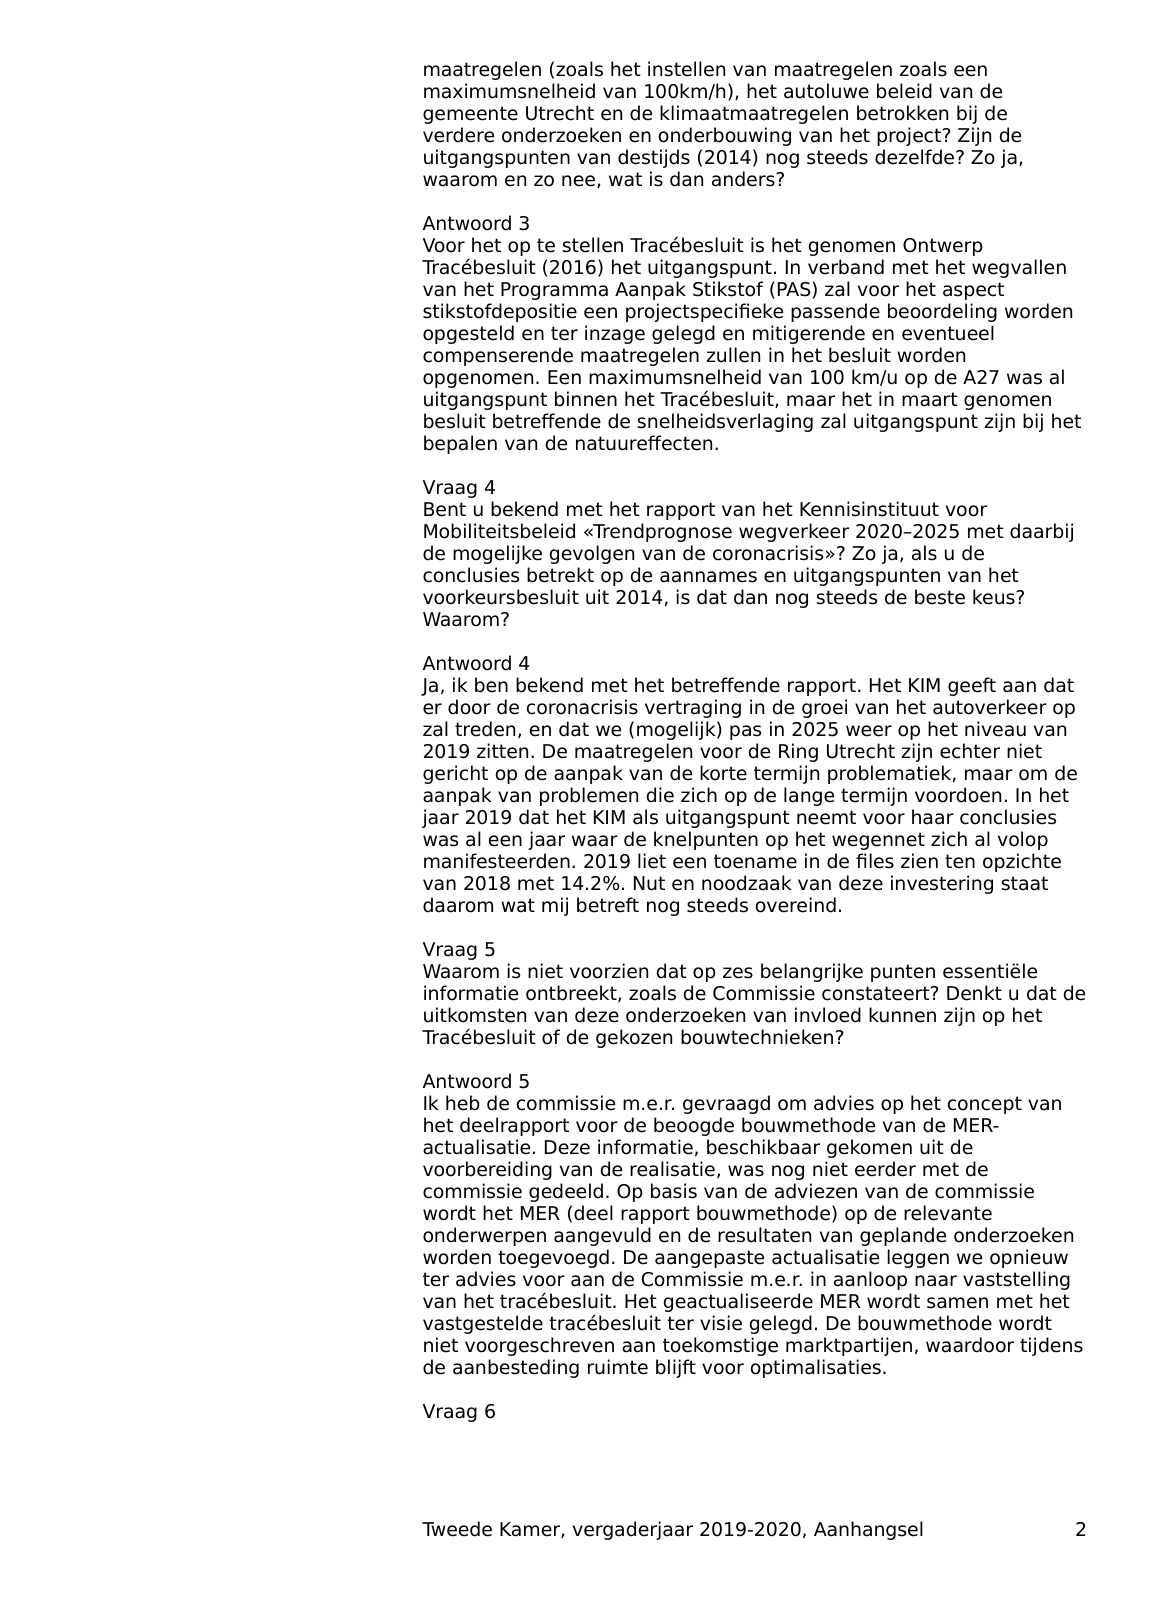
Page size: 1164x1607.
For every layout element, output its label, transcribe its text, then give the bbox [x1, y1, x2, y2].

text Waarom is niet voorzien dat op zes belangrijke punten essentiële informatie ontbreekt, zoals de Commissie constateert? Denkt u dat de uitkomsten van deze onderzoeken van invloed kunnen zijn op het Tracébesluit of de gekozen bouwtechnieken? [422, 961, 1087, 1049]
text Ja, ik ben bekend met het betreffende rapport. Het KIM geeft aan dat er door de coronacrisis vertraging in de groei van het autoverkeer op zal treden, en dat we (mogelijk) pas in 2025 weer op het niveau van 2019 zitten. De maatregelen voor de Ring Utrecht zijn echter niet gericht op de aanpak van de korte termijn problematiek, maar om de aanpak van problemen die zich op de lange termijn voordoen. In het jaar 2019 dat het KIM als uitgangspunt neemt voor haar conclusies was al een jaar waar de knelpunten op het wegennet zich al volop manifesteerden. 2019 liet een toename in de files zien ten opzichte van 2018 met 14.2%. Nut en noodzaak van deze investering staat daarom wat mij betreft nog steeds overeind. [422, 675, 1087, 917]
text Vraag 4 [422, 477, 1087, 499]
text Antwoord 5 [422, 1071, 1087, 1093]
text Antwoord 4 [422, 653, 1087, 675]
text Antwoord 3 [422, 213, 1087, 235]
text Bent u bekend met het rapport van het Kennisinstituut voor Mobiliteitsbeleid «Trendprognose wegverkeer 2020–2025 met daarbij de mogelijke gevolgen van de coronacrisis»? Zo ja, als u de conclusies betrekt op de aannames en uitgangspunten van het voorkeursbesluit uit 2014, is dat dan nog steeds de beste keus? Waarom? [422, 499, 1087, 631]
text Ik heb de commissie m.e.r. gevraagd om advies op het concept van het deelrapport voor de beoogde bouwmethode van de MER-actualisatie. Deze informatie, beschikbaar gekomen uit de voorbereiding van de realisatie, was nog niet eerder met de commissie gedeeld. Op basis van de adviezen van de commissie wordt het MER (deel rapport bouwmethode) op de relevante onderwerpen aangevuld en de resultaten van geplande onderzoeken worden toegevoegd. De aangepaste actualisatie leggen we opnieuw ter advies voor aan de Commissie m.e.r. in aanloop naar vaststelling van het tracébesluit. Het geactualiseerde MER wordt samen met het vastgestelde tracébesluit ter visie gelegd. De bouwmethode wordt niet voorgeschreven aan toekomstige marktpartijen, waardoor tijdens de aanbesteding ruimte blijft voor optimalisaties. [422, 1093, 1087, 1379]
text Vraag 6 [422, 1401, 1087, 1423]
text Voor het op te stellen Tracébesluit is het genomen Ontwerp Tracébesluit (2016) het uitgangspunt. In verband met het wegvallen van het Programma Aanpak Stikstof (PAS) zal voor het aspect stikstofdepositie een projectspecifieke passende beoordeling worden opgesteld en ter inzage gelegd en mitigerende en eventueel compenserende maatregelen zullen in het besluit worden opgenomen. Een maximumsnelheid van 100 km/u op de A27 was al uitgangspunt binnen het Tracébesluit, maar het in maart genomen besluit betreffende de snelheidsverlaging zal uitgangspunt zijn bij het bepalen van de natuureffecten. [422, 235, 1087, 455]
text maatregelen (zoals het instellen van maatregelen zoals een maximumsnelheid van 100km/h), het autoluwe beleid van de gemeente Utrecht en de klimaatmaatregelen betrokken bij de verdere onderzoeken en onderbouwing van het project? Zijn de uitgangspunten van destijds (2014) nog steeds dezelfde? Zo ja, waarom en zo nee, wat is dan anders? [422, 59, 1087, 191]
text Vraag 5 [422, 939, 1087, 961]
